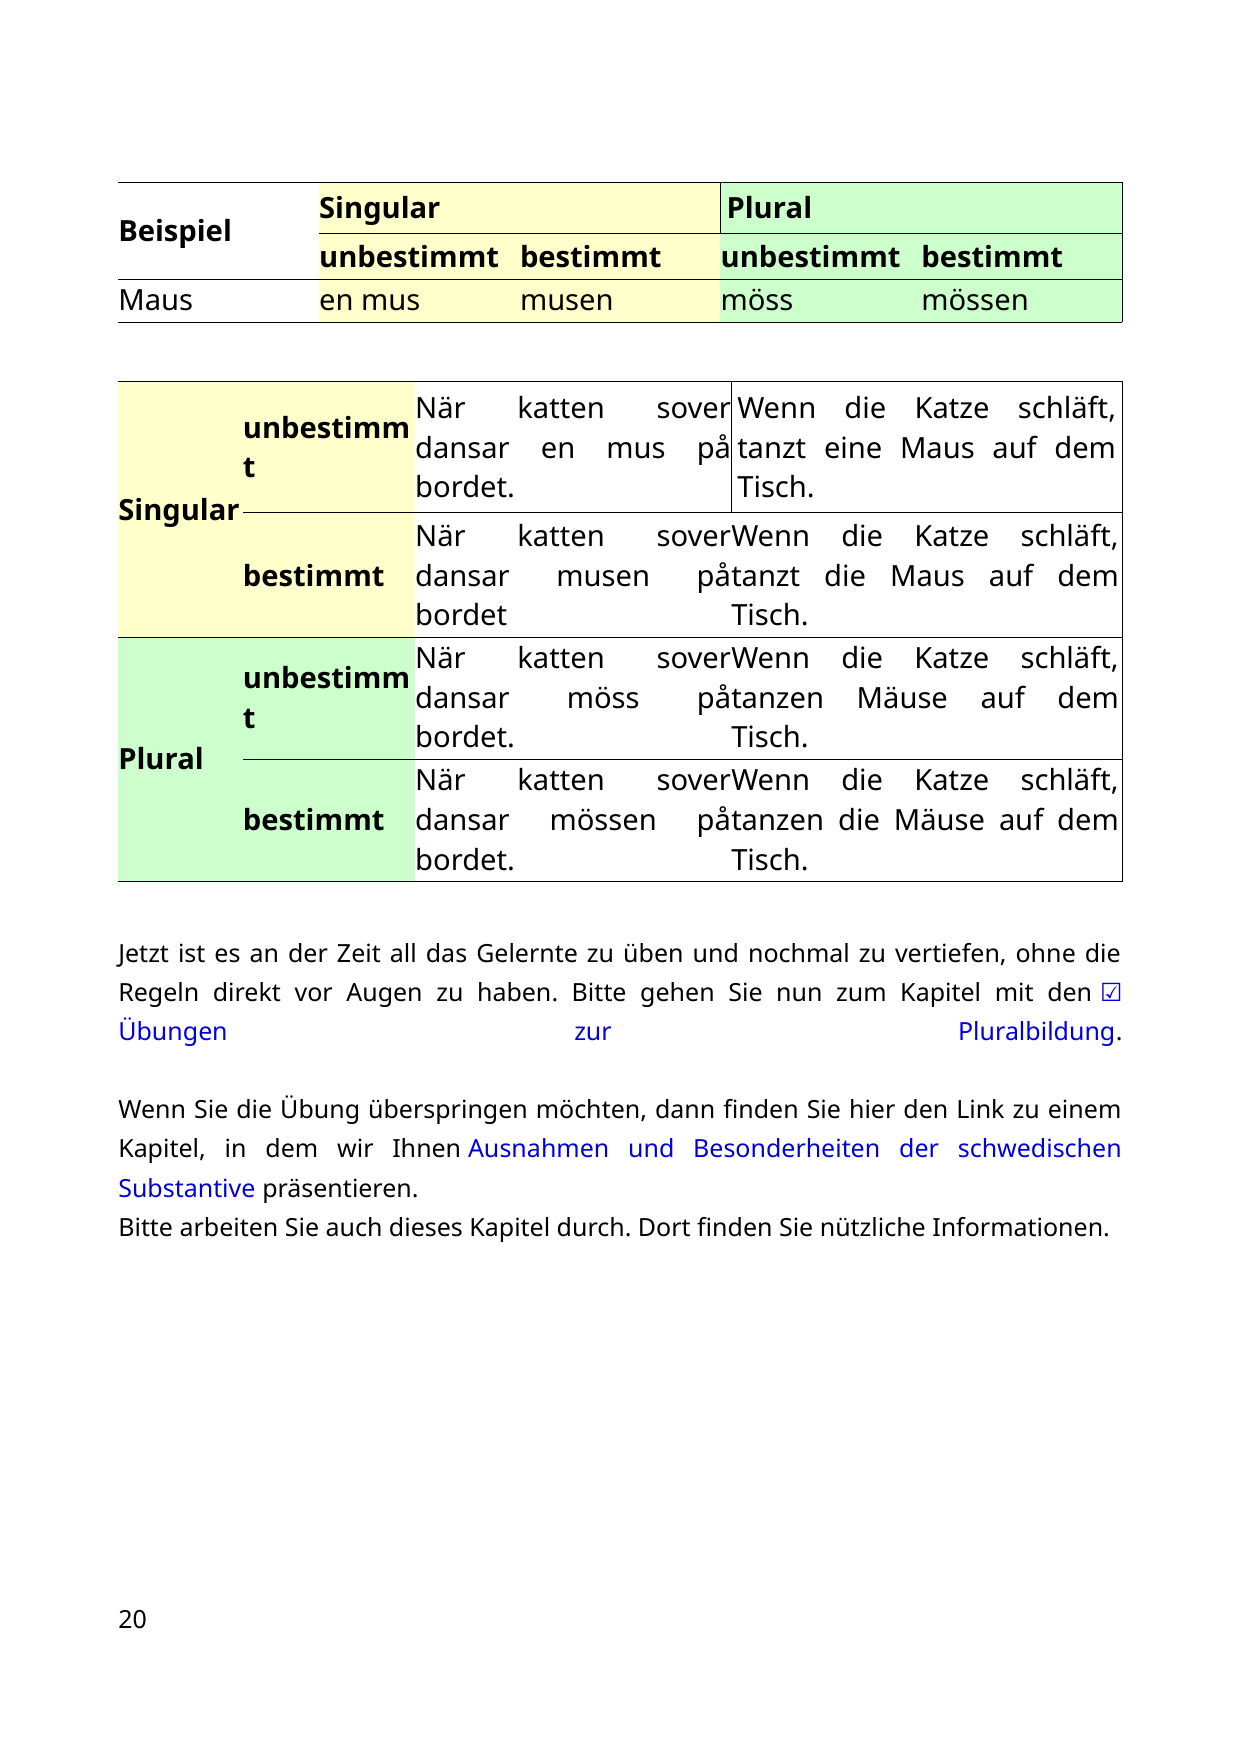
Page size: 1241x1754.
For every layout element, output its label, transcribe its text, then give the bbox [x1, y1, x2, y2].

table_header När katten sover dansar en mus på bordet. [415, 382, 731, 512]
table_cell Wenn die Katze schläft, tanzen Mäuse auf dem Tisch. [731, 638, 1122, 759]
table_cell en mus [319, 280, 520, 322]
table_cell Plural [118, 638, 243, 881]
table_cell bestimmt [243, 513, 415, 637]
table_cell unbestimmt [243, 638, 415, 759]
table_cell När katten sover dansar mössen på bordet. [415, 760, 731, 881]
table_header Beispiel [118, 183, 319, 279]
table_header Plural [721, 183, 1122, 233]
table_cell mössen [921, 280, 1122, 322]
table_header Wenn die Katze schläft, tanzt eine Maus auf dem Tisch. [732, 382, 1122, 512]
table_cell Wenn die Katze schläft, tanzen die Mäuse auf dem Tisch. [731, 760, 1122, 881]
table_cell musen [520, 280, 720, 322]
table_cell Wenn die Katze schläft, tanzt die Maus auf dem Tisch. [731, 513, 1122, 637]
table_header unbestimmt [243, 382, 415, 512]
table_cell möss [720, 280, 921, 322]
table_cell När katten sover dansar musen på bordet [415, 513, 731, 637]
table_cell bestimmt [921, 234, 1122, 279]
text Jetzt ist es an der Zeit all das Gelernte zu üben und nochmal zu vertiefen, ohne die Regeln direkt vor Augen zu haben. Bitte gehen Sie nun zum Kapitel mit den ☑ Übungen zur Pluralbildung. Wenn Sie die Übung überspringen möchten, dann finden Sie hier den Link zu einem Kapitel, in dem wir Ihnen Ausnahmen und Besonderheiten der schwedischen Substantive präsentieren. Bitte arbeiten Sie auch dieses Kapitel durch. Dort finden Sie nützliche Informationen. [118, 935, 1122, 1243]
table_header Singular [118, 382, 243, 637]
table_cell unbestimmt [720, 234, 921, 279]
table_cell bestimmt [243, 760, 415, 881]
table_cell unbestimmt [319, 234, 520, 279]
table_cell Maus [118, 280, 319, 322]
table_cell bestimmt [520, 234, 720, 279]
table_header Singular [319, 183, 720, 233]
table_cell När katten sover dansar möss på bordet. [415, 638, 731, 759]
